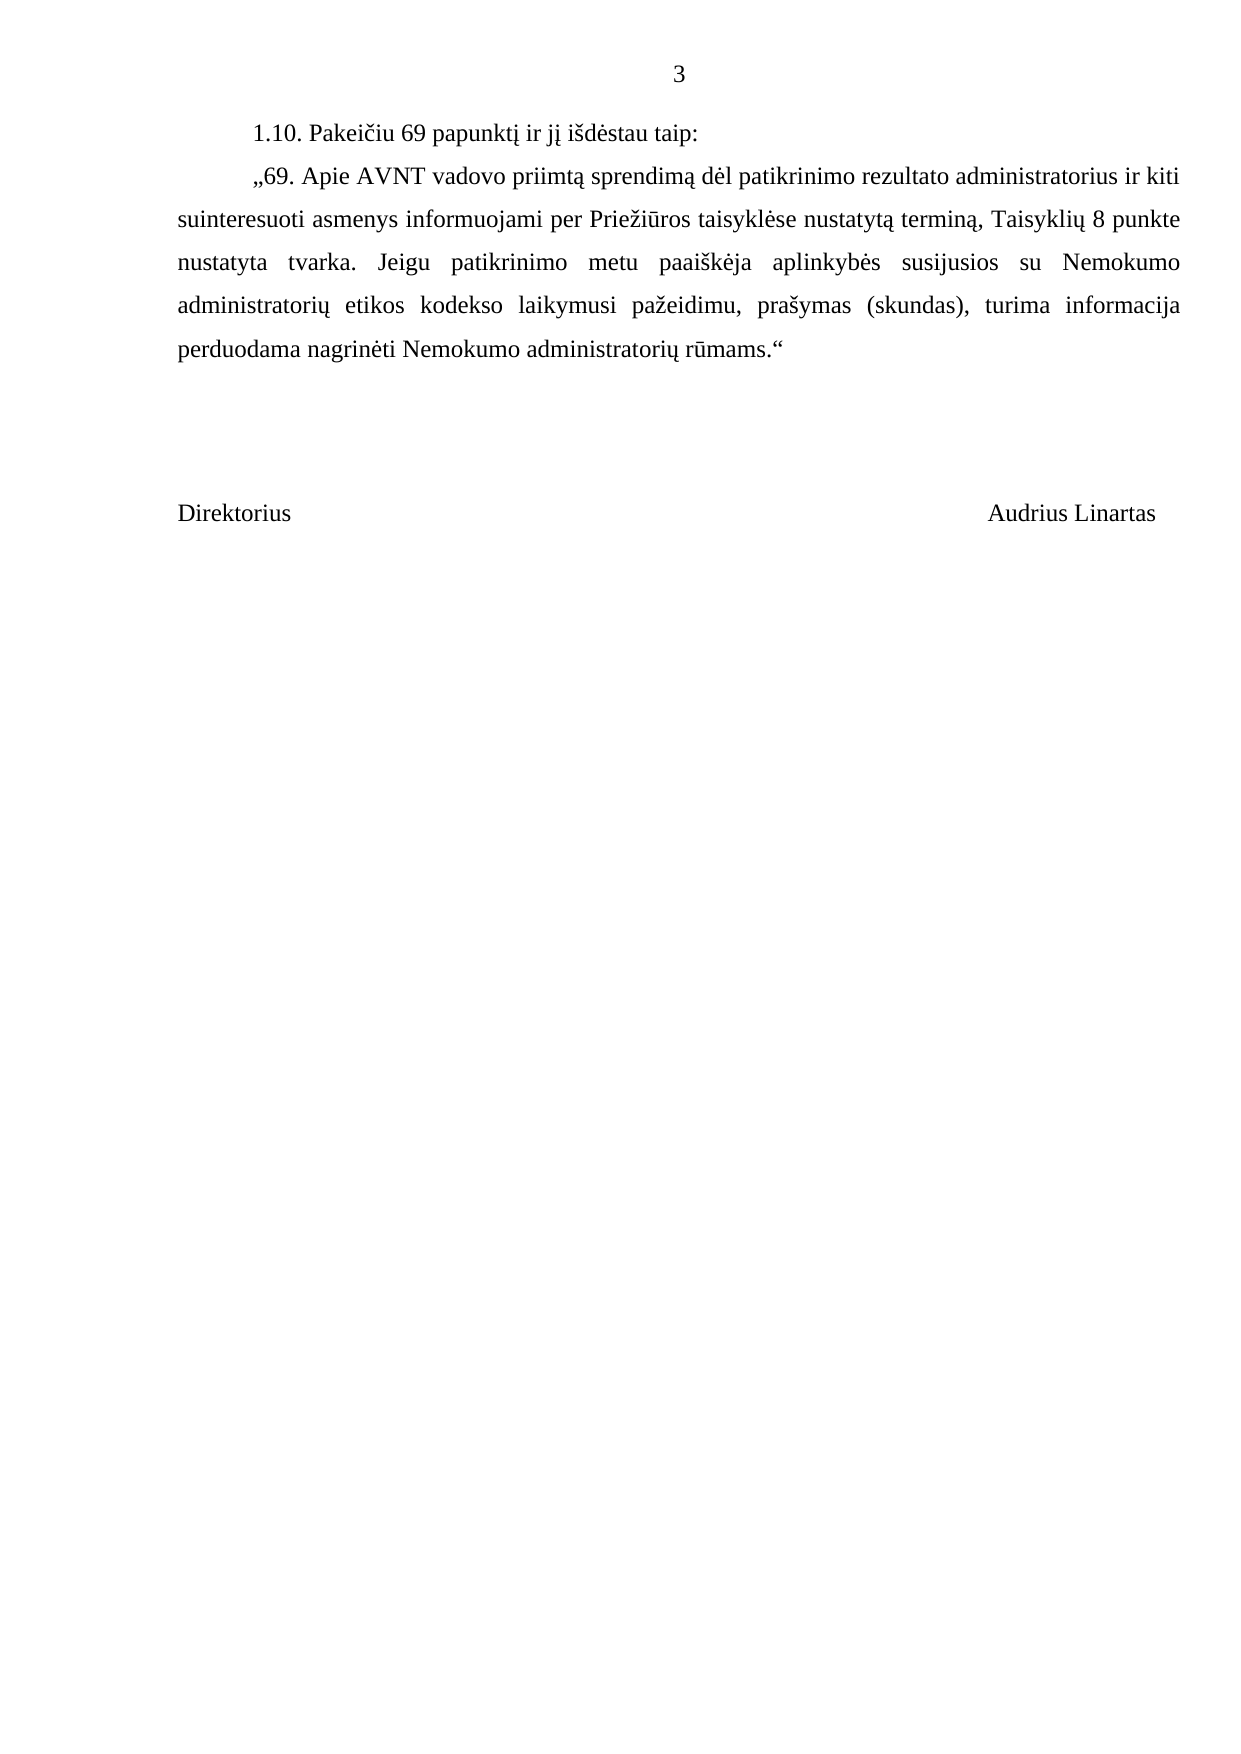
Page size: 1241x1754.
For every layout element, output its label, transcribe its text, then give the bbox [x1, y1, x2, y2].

text „69. Apie AVNT vadovo priimtą sprendimą dėl patikrinimo rezultato administratorius ir kiti suinteresuoti asmenys informuojami per Priežiūros taisyklėse nustatytą terminą, Taisyklių 8 punkte nustatyta tvarka. Jeigu patikrinimo metu paaiškėja aplinkybės susijusios su Nemokumo administratorių etikos kodekso laikymusi pažeidimu, prašymas (skundas), turima informacija perduodama nagrinėti Nemokumo administratorių rūmams.“ [177, 161, 1181, 362]
text 1.10. Pakeičiu 69 papunktį ir jį išdėstau taip: [177, 118, 1181, 147]
text Direktorius Audrius Linartas [177, 489, 1181, 527]
